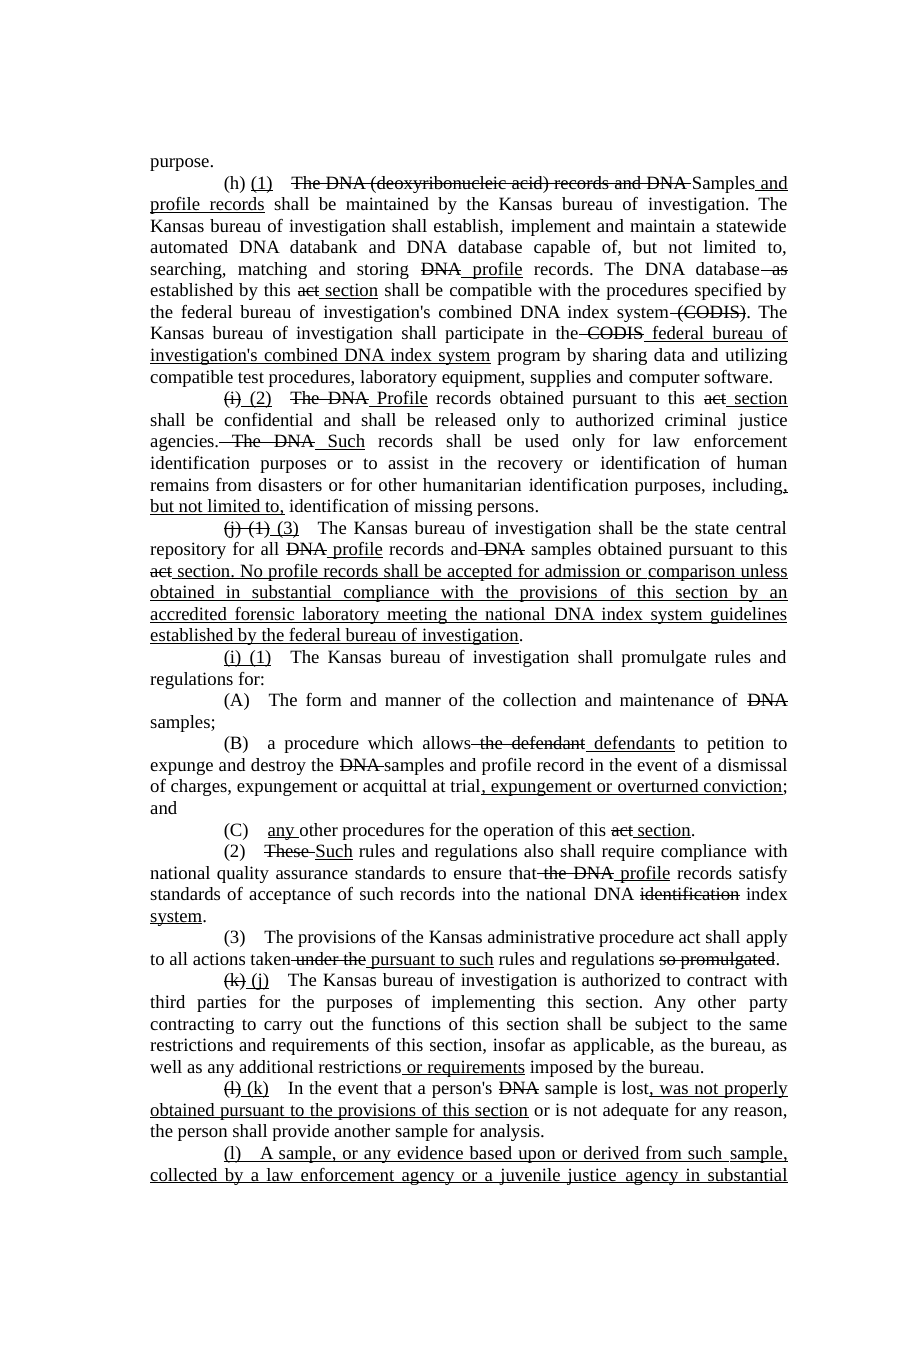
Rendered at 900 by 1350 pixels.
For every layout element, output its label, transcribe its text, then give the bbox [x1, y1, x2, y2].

text (h) (1) The DNA (deoxyribonucleic acid) records and DNA Samples and profile records shall be maintained by the Kansas bureau of investigation. The Kansas bureau of investigation shall establish, implement and maintain a statewide automated DNA databank and DNA database capable of, but not limited to, searching, matching and storing DNA profile records. The DNA database as established by this act section shall be compatible with the procedures specified by the federal bureau of investigation's combined DNA index system (CODIS). The Kansas bureau of investigation shall participate in the CODIS federal bureau of investigation's combined DNA index system program by sharing data and utilizing compatible test procedures, laboratory equipment, supplies and computer software. [150, 172, 787, 387]
text (i) (2) The DNA Profile records obtained pursuant to this act section shall be confidential and shall be released only to authorized criminal justice agencies. The DNA Such records shall be used only for law enforcement identification purposes or to assist in the recovery or identification of human remains from disasters or for other humanitarian identification purposes, including, but not limited to, identification of missing persons. [150, 387, 787, 517]
text (2) These Such rules and regulations also shall require compliance with national quality assurance standards to ensure that the DNA profile records satisfy standards of acceptance of such records into the national DNA identification index system. [150, 840, 787, 926]
text (l) A sample, or any evidence based upon or derived from such sample, collected by a law enforcement agency or a juvenile justice agency in substantial [150, 1142, 787, 1182]
text (3) The provisions of the Kansas administrative procedure act shall apply to all actions taken under the pursuant to such rules and regulations so promulgated. [150, 926, 787, 969]
text (i) (1) The Kansas bureau of investigation shall promulgate rules and regulations for: [150, 646, 787, 689]
text (j) (1) (3) The Kansas bureau of investigation shall be the state central repository for all DNA profile records and DNA samples obtained pursuant to this act section. No profile records shall be accepted for admission or comparison unless obtained in substantial compliance with the provisions of this section by an [150, 517, 787, 600]
text established by the federal bureau of investigation. [150, 623, 787, 646]
text (B) a procedure which allows the defendant defendants to petition to expunge and destroy the DNA samples and profile record in the event of a dismissal of charges, expungement or acquittal at trial, expungement or overturned conviction; and [150, 732, 787, 818]
text (k) (j) The Kansas bureau of investigation is authorized to contract with third parties for the purposes of implementing this section. Any other party contracting to carry out the functions of this section shall be subject to the same restrictions and requirements of this section, insofar as applicable, as the bureau, as well as any additional restrictions or requirements imposed by the bureau. [150, 969, 787, 1077]
text accredited forensic laboratory meeting the national DNA index system guidelines [150, 601, 787, 622]
text (C) any other procedures for the operation of this act section. [150, 818, 787, 840]
text (l) (k) In the event that a person's DNA sample is lost, was not properly obtained pursuant to the provisions of this section or is not adequate for any reason, the person shall provide another sample for analysis. [150, 1077, 787, 1142]
text (A) The form and manner of the collection and maintenance of DNA samples; [150, 689, 787, 732]
